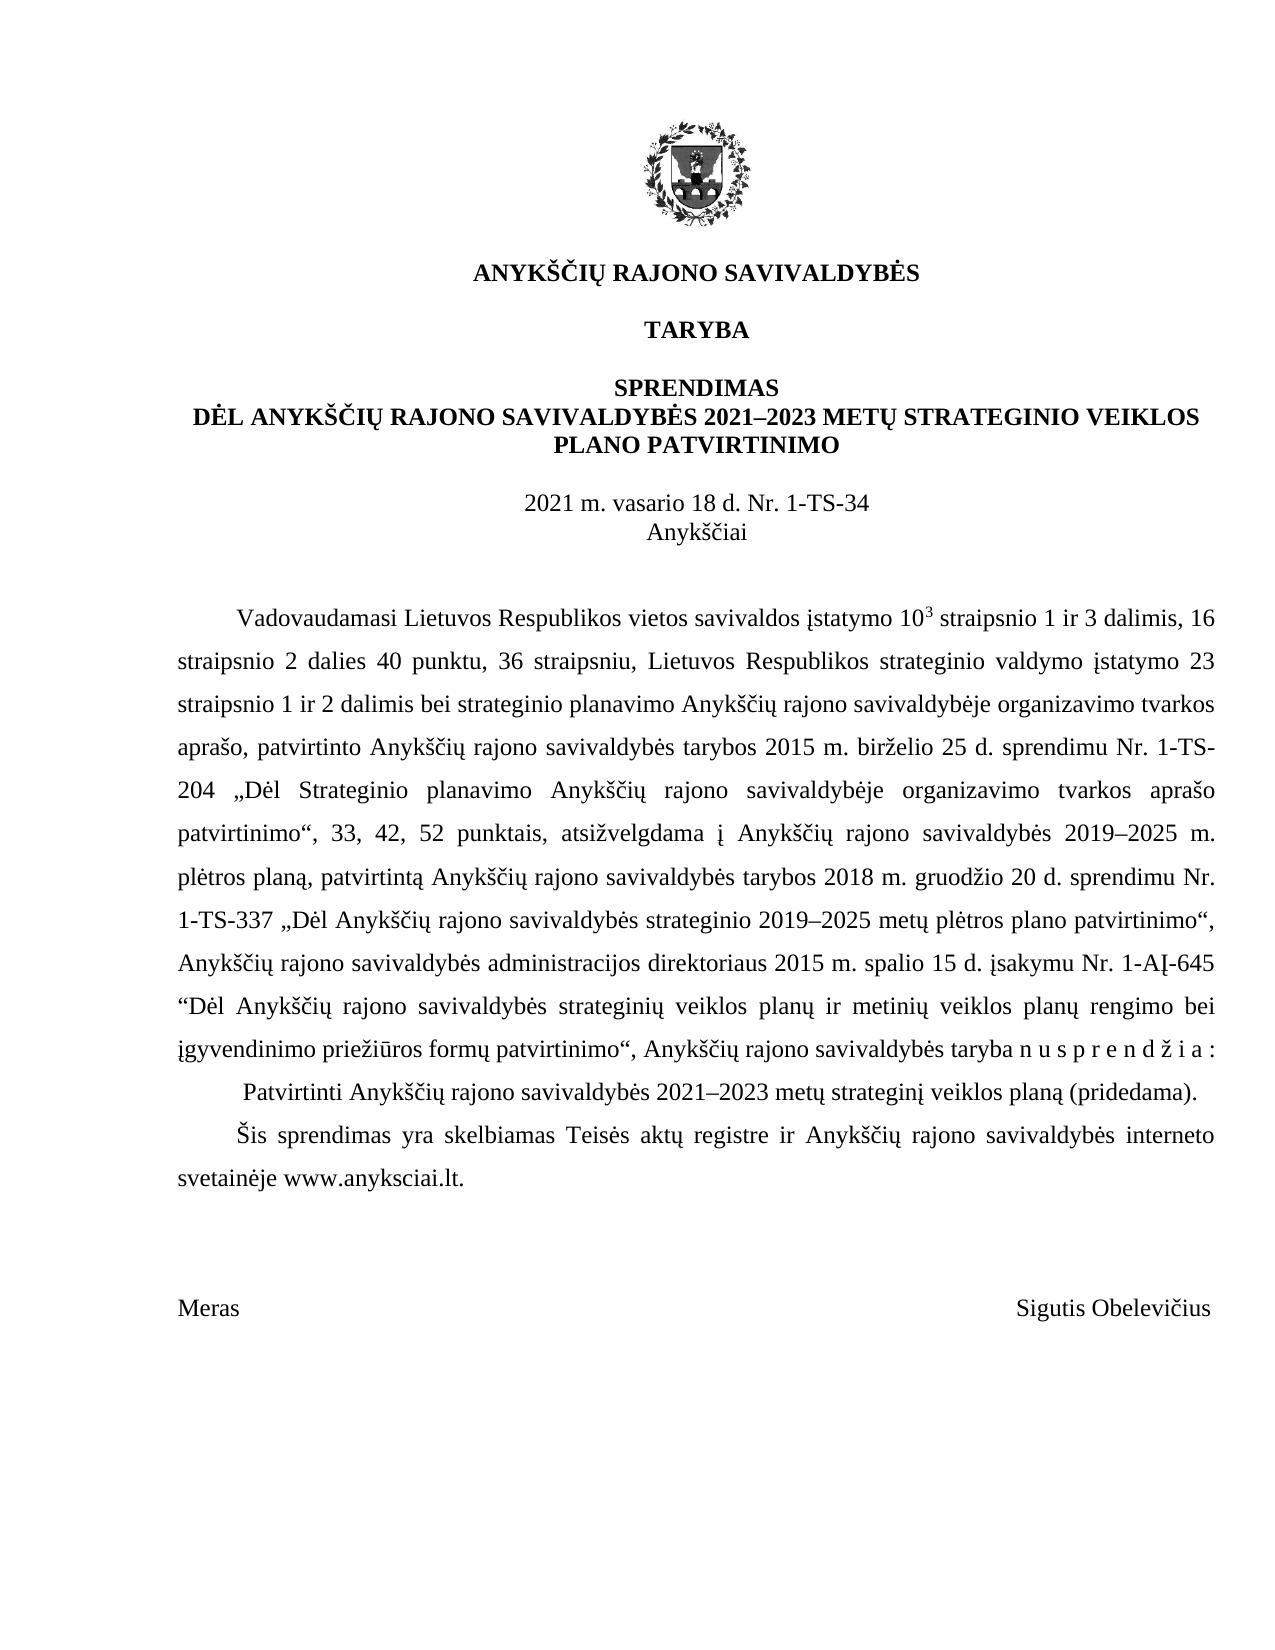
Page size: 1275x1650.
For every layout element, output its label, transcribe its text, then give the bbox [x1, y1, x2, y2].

text 2021 m. vasario 18 d. Nr. 1-TS-34 [177, 488, 1216, 517]
text DĖL ANYKŠČIŲ RAJONO SAVIVALDYBĖS 2021–2023 METŲ STRATEGINIO VEIKLOS PLANO PATVIRTINIMO [177, 402, 1216, 459]
text TARYBA [177, 315, 1216, 344]
text Patvirtinti Anykščių rajono savivaldybės 2021–2023 metų strateginį veiklos planą (pridedama). [177, 1077, 1216, 1106]
text Vadovaudamasi Lietuvos Respublikos vietos savivaldos įstatymo 103 straipsnio 1 ir 3 dalimis, 16 straipsnio 2 dalies 40 punktu, 36 straipsniu, Lietuvos Respublikos strateginio valdymo įstatymo 23 straipsnio 1 ir 2 dalimis bei strateginio planavimo Anykščių rajono savivaldybėje organizavimo tvarkos aprašo, patvirtinto Anykščių rajono savivaldybės tarybos 2015 m. birželio 25 d. sprendimu Nr. 1-TS-204 „Dėl Strateginio planavimo Anykščių rajono savivaldybėje organizavimo tvarkos aprašo patvirtinimo“, 33, 42, 52 punktais, atsižvelgdama į Anykščių rajono savivaldybės 2019–2025 m. plėtros planą, patvirtintą Anykščių rajono savivaldybės tarybos 2018 m. gruodžio 20 d. sprendimu Nr. 1-TS-337 „Dėl Anykščių rajono savivaldybės strateginio 2019–2025 metų plėtros plano patvirtinimo“, Anykščių rajono savivaldybės administracijos direktoriaus 2015 m. spalio 15 d. įsakymu Nr. 1-AĮ-645 “Dėl Anykščių rajono savivaldybės strateginių veiklos planų ir metinių veiklos planų rengimo bei įgyvendinimo priežiūros formų patvirtinimo“, Anykščių rajono savivaldybės taryba nusprendžia: [177, 603, 1216, 1063]
text ANYKŠČIŲ RAJONO SAVIVALDYBĖS [177, 258, 1216, 287]
text SPRENDIMAS [177, 373, 1216, 402]
text Šis sprendimas yra skelbiamas Teisės aktų registre ir Anykščių rajono savivaldybės interneto svetainėje www.anyksciai.lt. [177, 1120, 1216, 1192]
text Meras Sigutis Obelevičius [177, 1293, 1216, 1322]
text Anykščiai [177, 517, 1216, 545]
